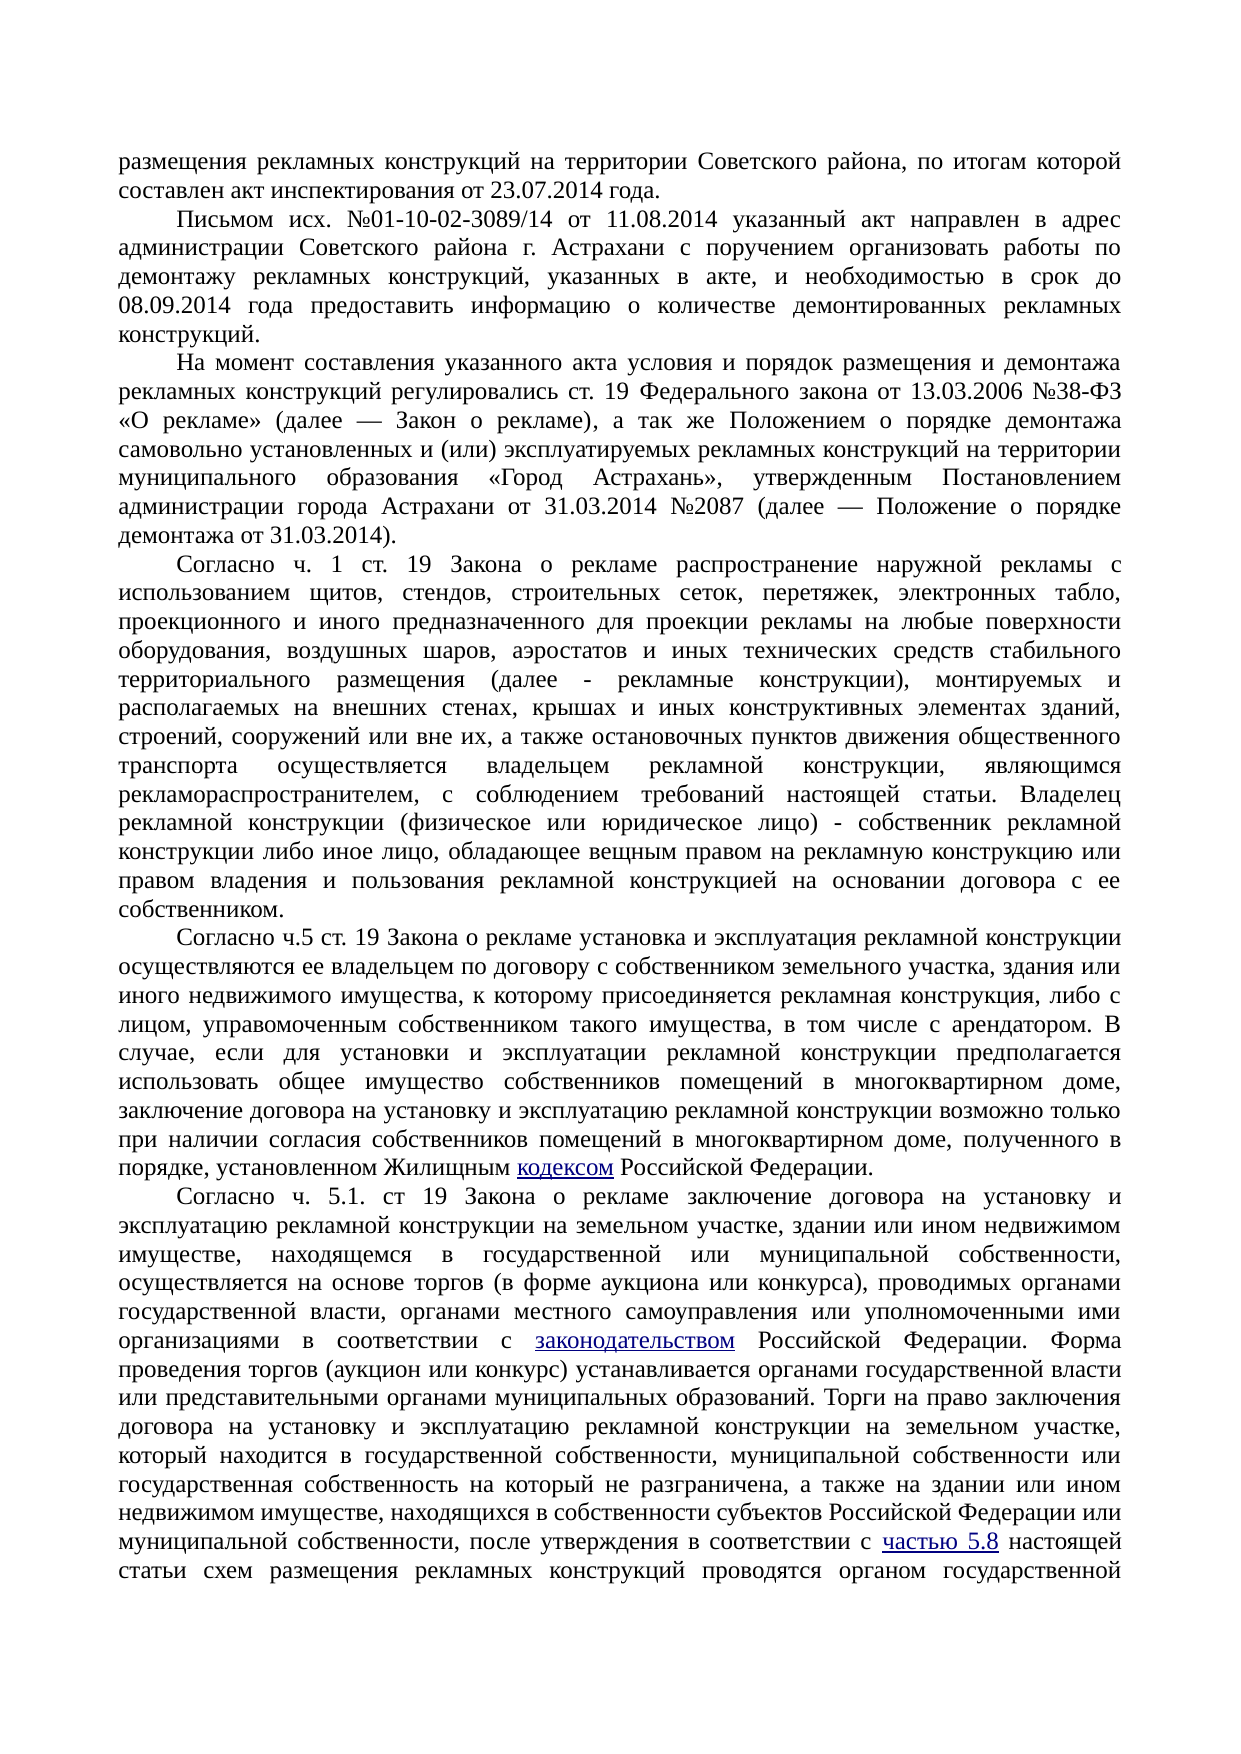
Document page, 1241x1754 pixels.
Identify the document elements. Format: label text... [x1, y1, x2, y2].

list Согласно ч.5 ст. 19 Закона о рекламе установка и эксплуатация рекламной конструкции осуществляются ее владельцем по договору с собственником земельного участка, здания или иного недвижимого имущества, к которому присоединяется рекламная конструкция, либо с лицом, управомоченным собственником такого имущества, в том числе с арендатором. В случае, если для установки и эксплуатации рекламной конструкции предполагается использовать общее имущество собственников помещений в многоквартирном доме, заключение договора на установку и эксплуатацию рекламной конструкции возможно только при наличии согласия собственников помещений в многоквартирном доме, полученного в порядке, установленном Жилищным кодексом Российской Федерации. [118, 922, 1122, 1181]
text Письмом исх. №01-10-02-3089/14 от 11.08.2014 указанный акт направлен в адрес администрации Советского района г. Астрахани с поручением организовать работы по демонтажу рекламных конструкций, указанных в акте, и необходимостью в срок до 08.09.2014 года предоставить информацию о количестве демонтированных рекламных конструкций. [118, 204, 1122, 347]
text Согласно ч. 1 ст. 19 Закона о рекламе распространение наружной рекламы с использованием щитов, стендов, строительных сеток, перетяжек, электронных табло, проекционного и иного предназначенного для проекции рекламы на любые поверхности оборудования, воздушных шаров, аэростатов и иных технических средств стабильного территориального размещения (далее - рекламные конструкции), монтируемых и располагаемых на внешних стенах, крышах и иных конструктивных элементах зданий, строений, сооружений или вне их, а также остановочных пунктов движения общественного транспорта осуществляется владельцем рекламной конструкции, являющимся рекламораспространителем, с соблюдением требований настоящей статьи. Владелец рекламной конструкции (физическое или юридическое лицо) - собственник рекламной конструкции либо иное лицо, обладающее вещным правом на рекламную конструкцию или правом владения и пользования рекламной конструкцией на основании договора с ее собственником. [118, 549, 1122, 922]
text размещения рекламных конструкций на территории Советского района, по итогам которой составлен акт инспектирования от 23.07.2014 года. [118, 146, 1122, 204]
text Согласно ч. 5.1. ст 19 Закона о рекламе заключение договора на установку и эксплуатацию рекламной конструкции на земельном участке, здании или ином недвижимом имуществе, находящемся в государственной или муниципальной собственности, осуществляется на основе торгов (в форме аукциона или конкурса), проводимых органами государственной власти, органами местного самоуправления или уполномоченными ими организациями в соответствии с законодательством Российской Федерации. Форма проведения торгов (аукцион или конкурс) устанавливается органами государственной власти или представительными органами муниципальных образований. Торги на право заключения договора на установку и эксплуатацию рекламной конструкции на земельном участке, который находится в государственной собственности, муниципальной собственности или государственная собственность на который не разграничена, а также на здании или ином недвижимом имуществе, находящихся в собственности субъектов Российской Федерации или муниципальной собственности, после утверждения в соответствии с частью 5.8 настоящей статьи схем размещения рекламных конструкций проводятся органом государственной [118, 1181, 1122, 1584]
text На момент составления указанного акта условия и порядок размещения и демонтажа рекламных конструкций регулировались ст. 19 Федерального закона от 13.03.2006 №38-ФЗ «О рекламе» (далее — Закон о рекламе), а так же Положением о порядке демонтажа самовольно установленных и (или) эксплуатируемых рекламных конструкций на территории муниципального образования «Город Астрахань», утвержденным Постановлением администрации города Астрахани от 31.03.2014 №2087 (далее — Положение о порядке демонтажа от 31.03.2014). [118, 347, 1122, 549]
